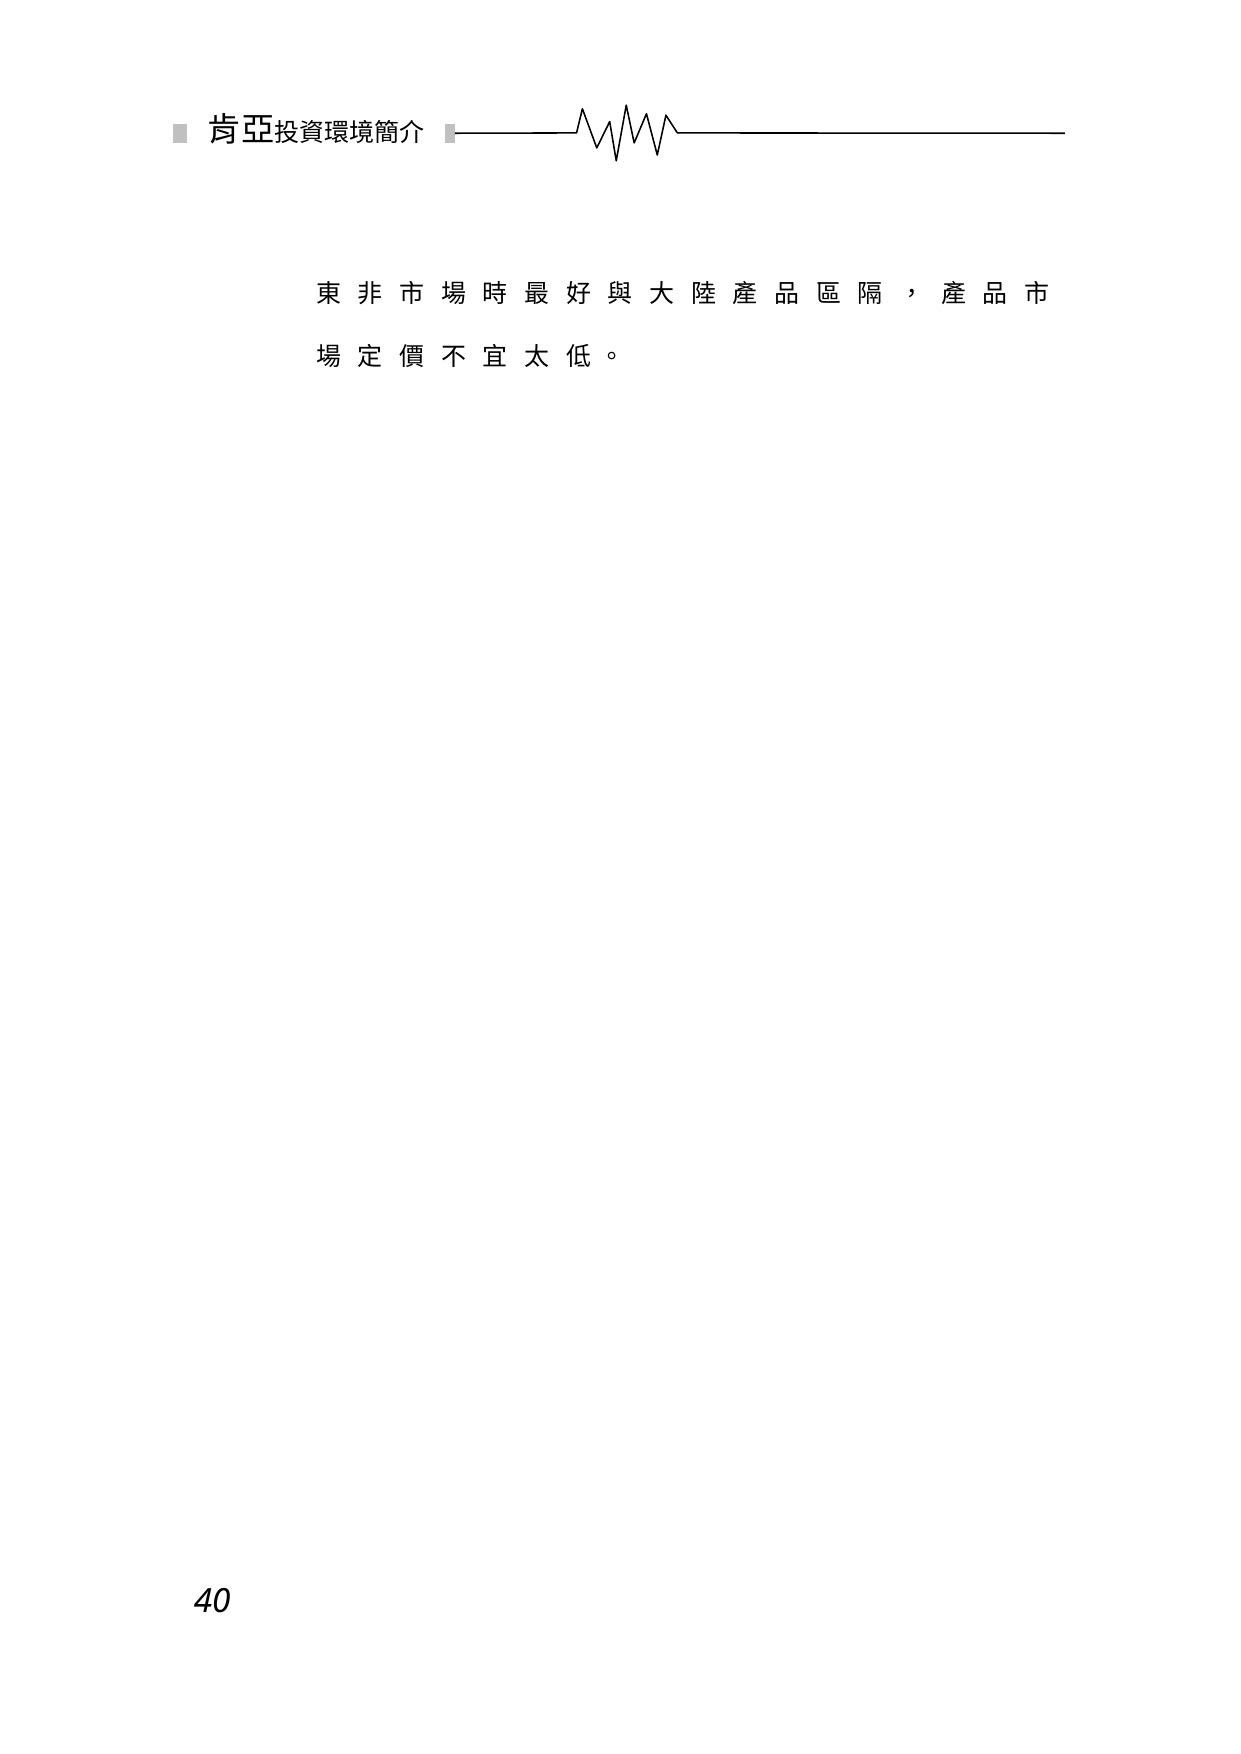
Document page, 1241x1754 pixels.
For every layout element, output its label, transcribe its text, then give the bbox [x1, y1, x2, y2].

text 東非市場時最好與大陸產品區隔，產品市場定價不宜太低。 [281, 250, 1058, 375]
